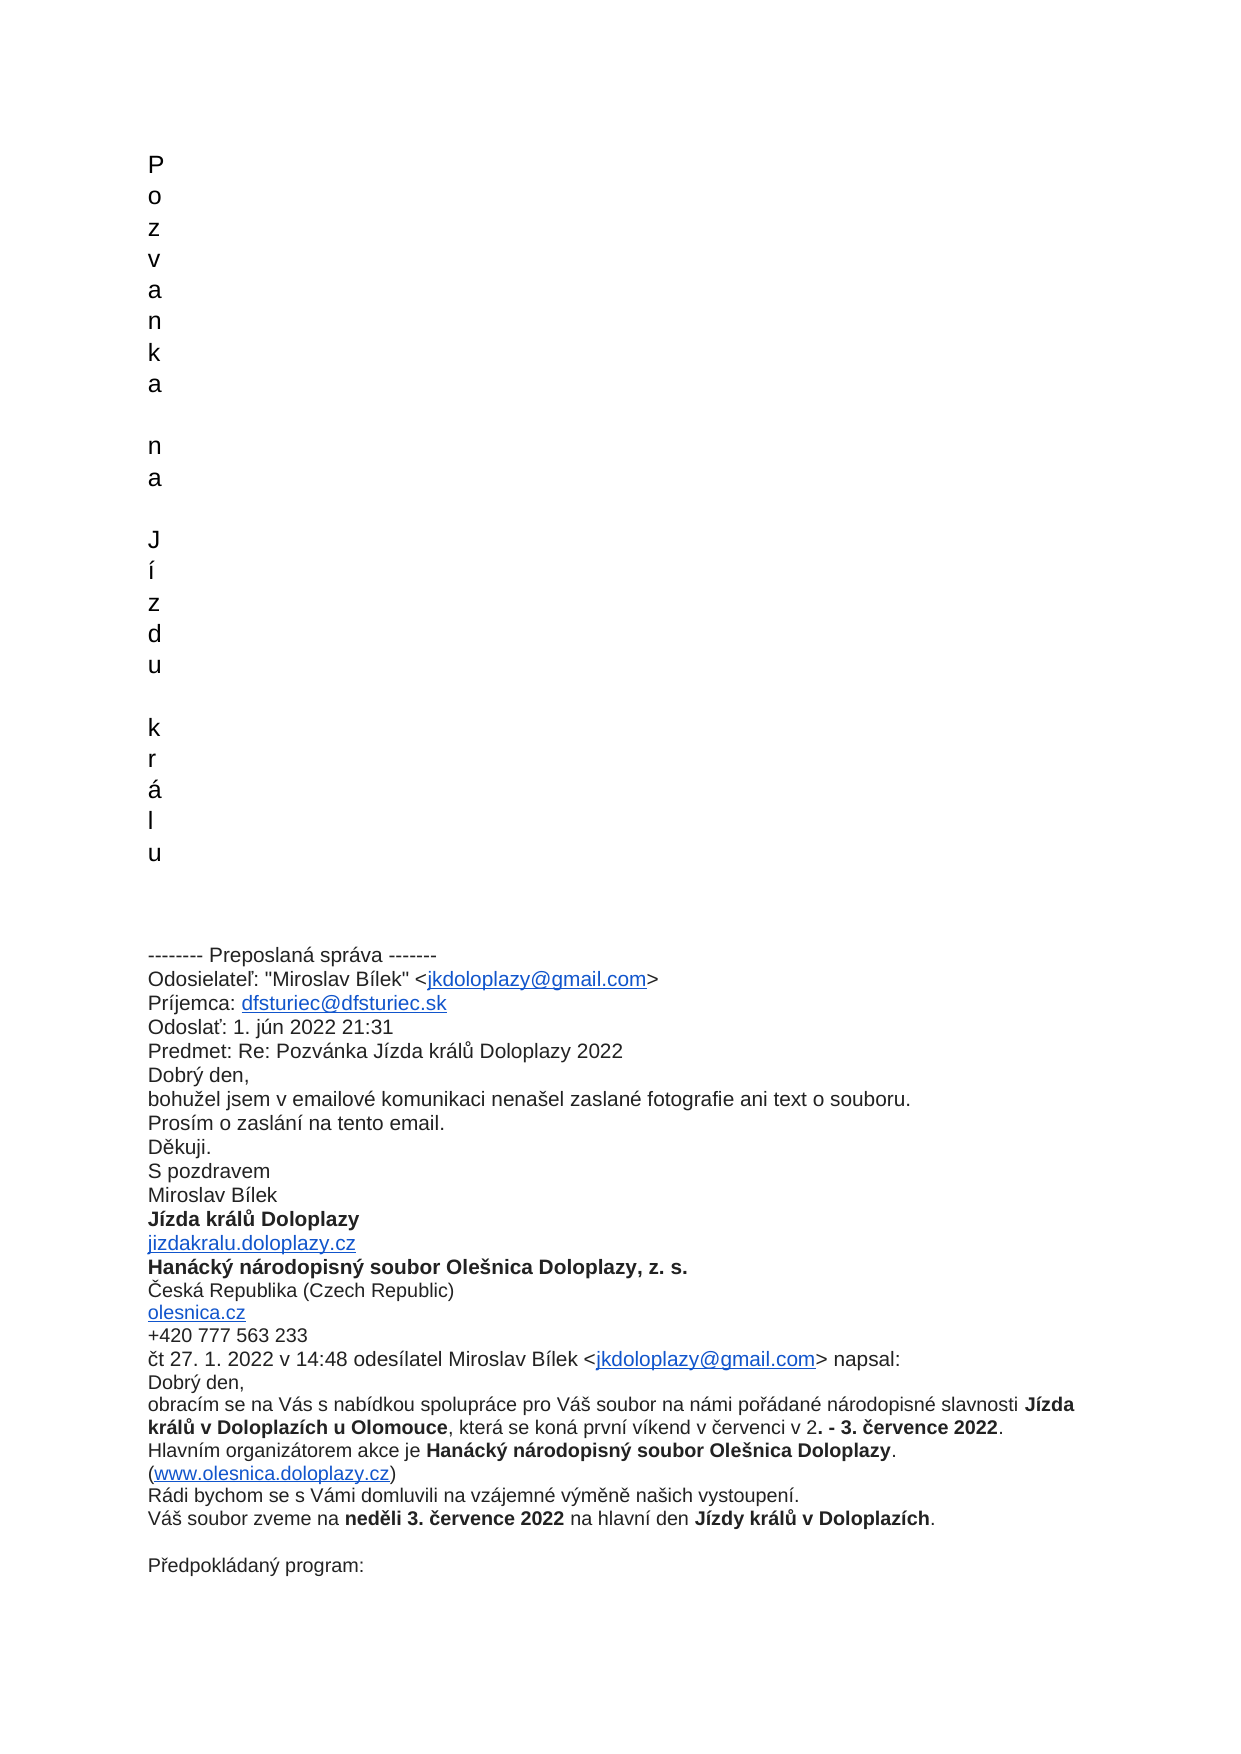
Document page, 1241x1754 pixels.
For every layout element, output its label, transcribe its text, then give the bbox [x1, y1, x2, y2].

text Prosím o zaslání na tento email. [148, 1111, 1093, 1135]
text S pozdravem [148, 1159, 1093, 1183]
text Dobrý den, [148, 1063, 1093, 1087]
text -------- Preposlaná správa ------- Odosielateľ: "Miroslav Bílek" <jkdoloplazy@gmail.com> Príjemca: dfsturiec@dfsturiec.sk Odoslať: 1. jún 2022 21:31 Predmet: Re: Pozvánka Jízda králů Doloplazy 2022 [148, 895, 1093, 1063]
text Hlavním organizátorem akce je Hanácký národopisný soubor Olešnica Doloplazy. (www.olesnica.doloplazy.cz) [148, 1439, 1093, 1484]
text bohužel jsem v emailové komunikaci nenašel zaslané fotografie ani text o souboru. [148, 1087, 1093, 1111]
text obracím se na Vás s nabídkou spolupráce pro Váš soubor na námi pořádané národopisné slavnosti Jízda králů v Doloplazích u Olomouce, která se koná první víkend v červenci v 2. - 3. července 2022. [148, 1393, 1093, 1439]
text Děkuji. [148, 1135, 1093, 1159]
text Česká Republika (Czech Republic) [148, 1278, 1093, 1301]
text Dobrý den, [148, 1371, 1093, 1393]
text +420 777 563 233 [148, 1324, 1093, 1347]
text jizdakralu.doloplazy.cz [148, 1231, 1093, 1254]
text olesnica.cz [148, 1301, 1093, 1324]
text čt 27. 1. 2022 v 14:48 odesílatel Miroslav Bílek <jkdoloplazy@gmail.com> napsal: [148, 1347, 1093, 1371]
text Rádi bychom se s Vámi domluvili na vzájemné výměně našich vystoupení. Váš soubor zveme na neděli 3. července 2022 na hlavní den Jízdy králů v Doloplazích. Předpokládaný program: [148, 1484, 1093, 1576]
text Miroslav Bílek [148, 1183, 1093, 1207]
table_cell [148, 866, 155, 895]
text Hanácký národopisný soubor Olešnica Doloplazy, z. s. [148, 1254, 1093, 1278]
text Jízda králů Doloplazy [148, 1207, 1093, 1231]
